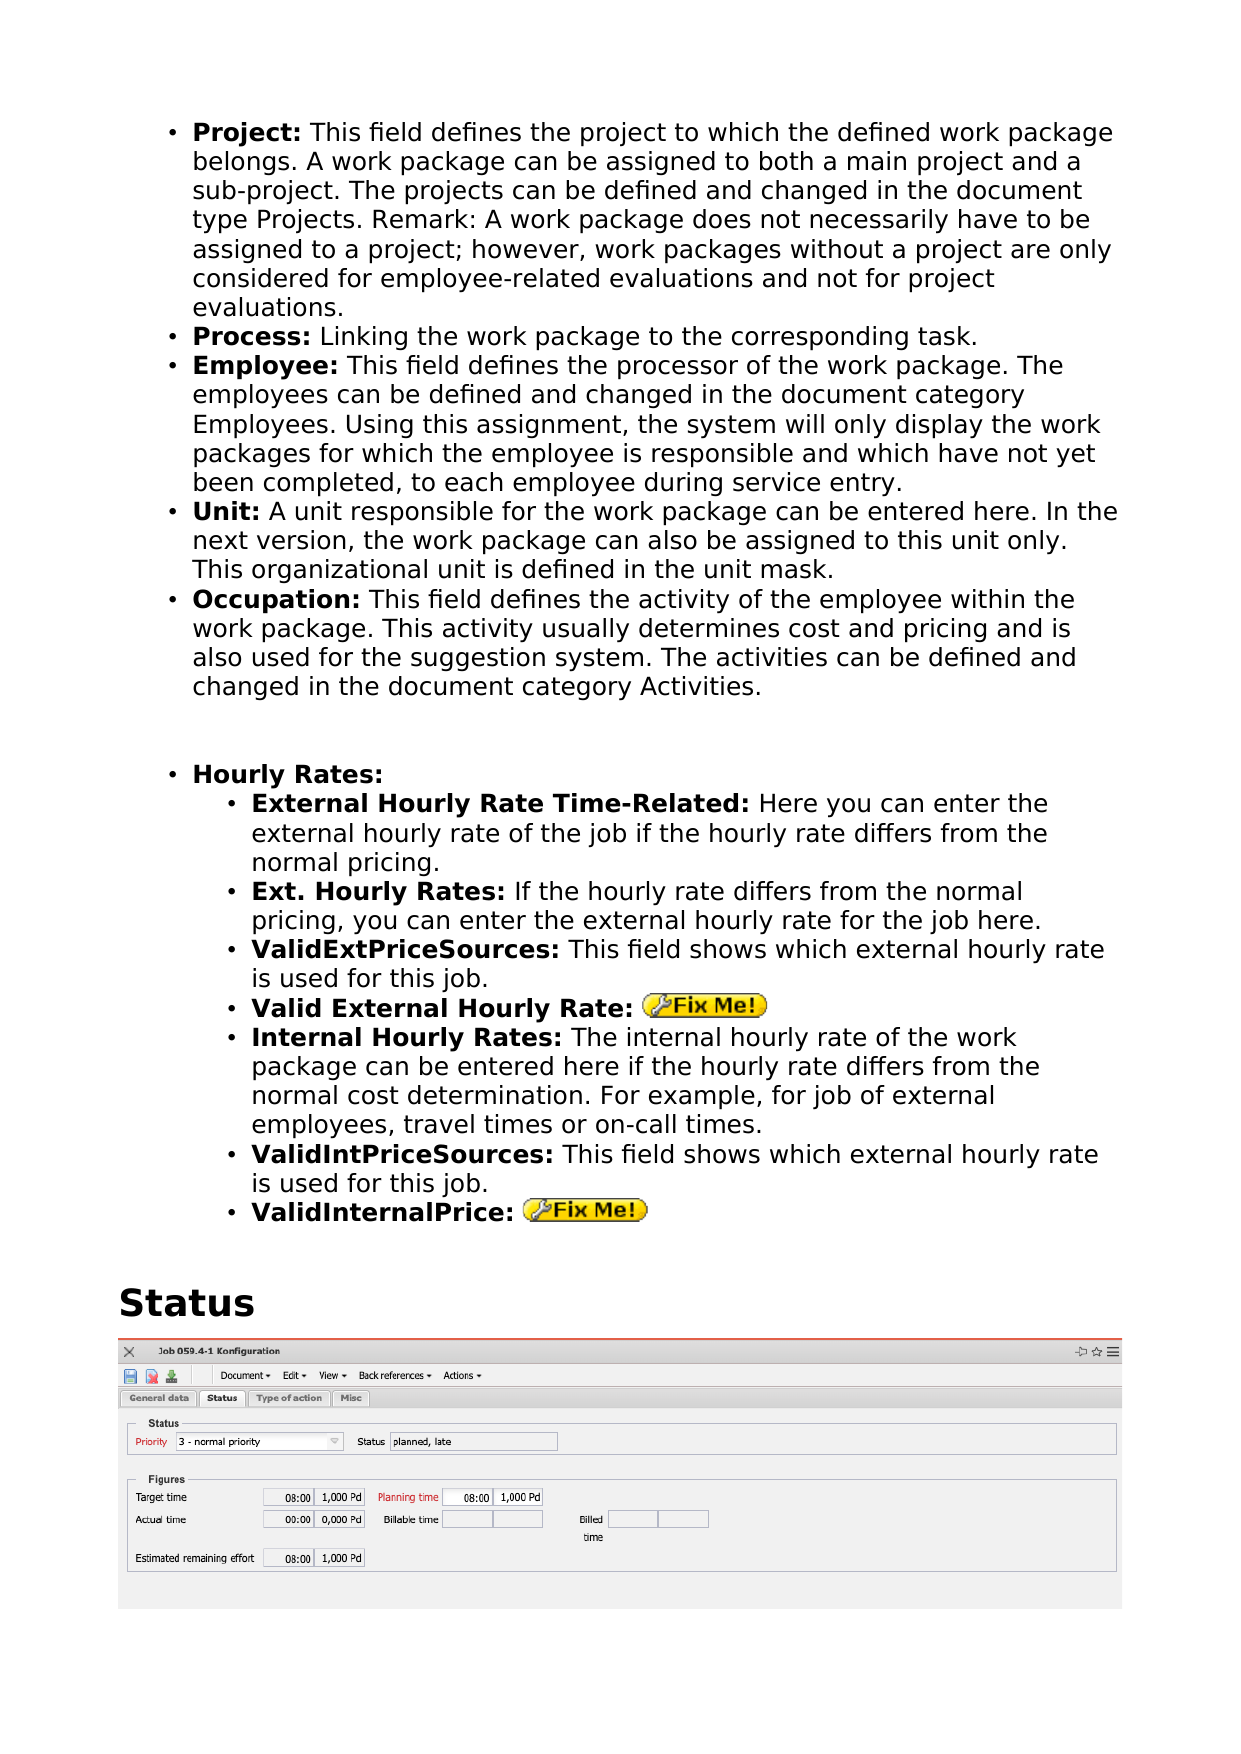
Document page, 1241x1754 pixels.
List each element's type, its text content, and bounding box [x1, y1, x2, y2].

picture [642, 993, 768, 1018]
list Valid External Hourly Rate: [236, 994, 1122, 1023]
list Internal Hourly Rates: The internal hourly rate of the work package can be entered here if the hourly rate differs from the normal cost determination. For example, for job of external employees, travel times or on-call times. [236, 1023, 1122, 1140]
list Hourly Rates: [177, 760, 1122, 789]
list ValidExtPriceSources: This field shows which external hourly rate is used for this job. [236, 935, 1122, 994]
list ValidIntPriceSources: This field shows which external hourly rate is used for this job. [236, 1140, 1122, 1198]
list Employee: This field defines the processor of the work package. The employees can be defined and changed in the document category Employees. Using this assignment, the system will only display the work packages for which the employee is responsible and which have not yet been completed, to each employee during service entry. [177, 351, 1122, 497]
picture [522, 1198, 648, 1222]
list Occupation: This field defines the activity of the employee within the work package. This activity usually determines cost and pricing and is also used for the suggestion system. The activities can be defined and changed in the document category Activities. [177, 585, 1122, 701]
subtitle Status [118, 1282, 1122, 1326]
list Process: Linking the work package to the corresponding task. [177, 322, 1122, 351]
list Unit: A unit responsible for the work package can be entered here. In the next version, the work package can also be assigned to this unit only. This organizational unit is defined in the unit mask. [177, 497, 1122, 585]
list Ext. Hourly Rates: If the hourly rate differs from the normal pricing, you can enter the external hourly rate for the job here. [236, 877, 1122, 935]
list External Hourly Rate Time-Related: Here you can enter the external hourly rate of the job if the hourly rate differs from the normal pricing. [236, 789, 1122, 877]
picture [118, 1338, 1123, 1609]
list ValidInternalPrice: [236, 1198, 1122, 1227]
list Project: This field defines the project to which the defined work package belongs. A work package can be assigned to both a main project and a sub-project. The projects can be defined and changed in the document type Projects. Remark: A work package does not necessarily have to be assigned to a project; however, work packages without a project are only considered for employee-related evaluations and not for project evaluations. [177, 118, 1122, 322]
